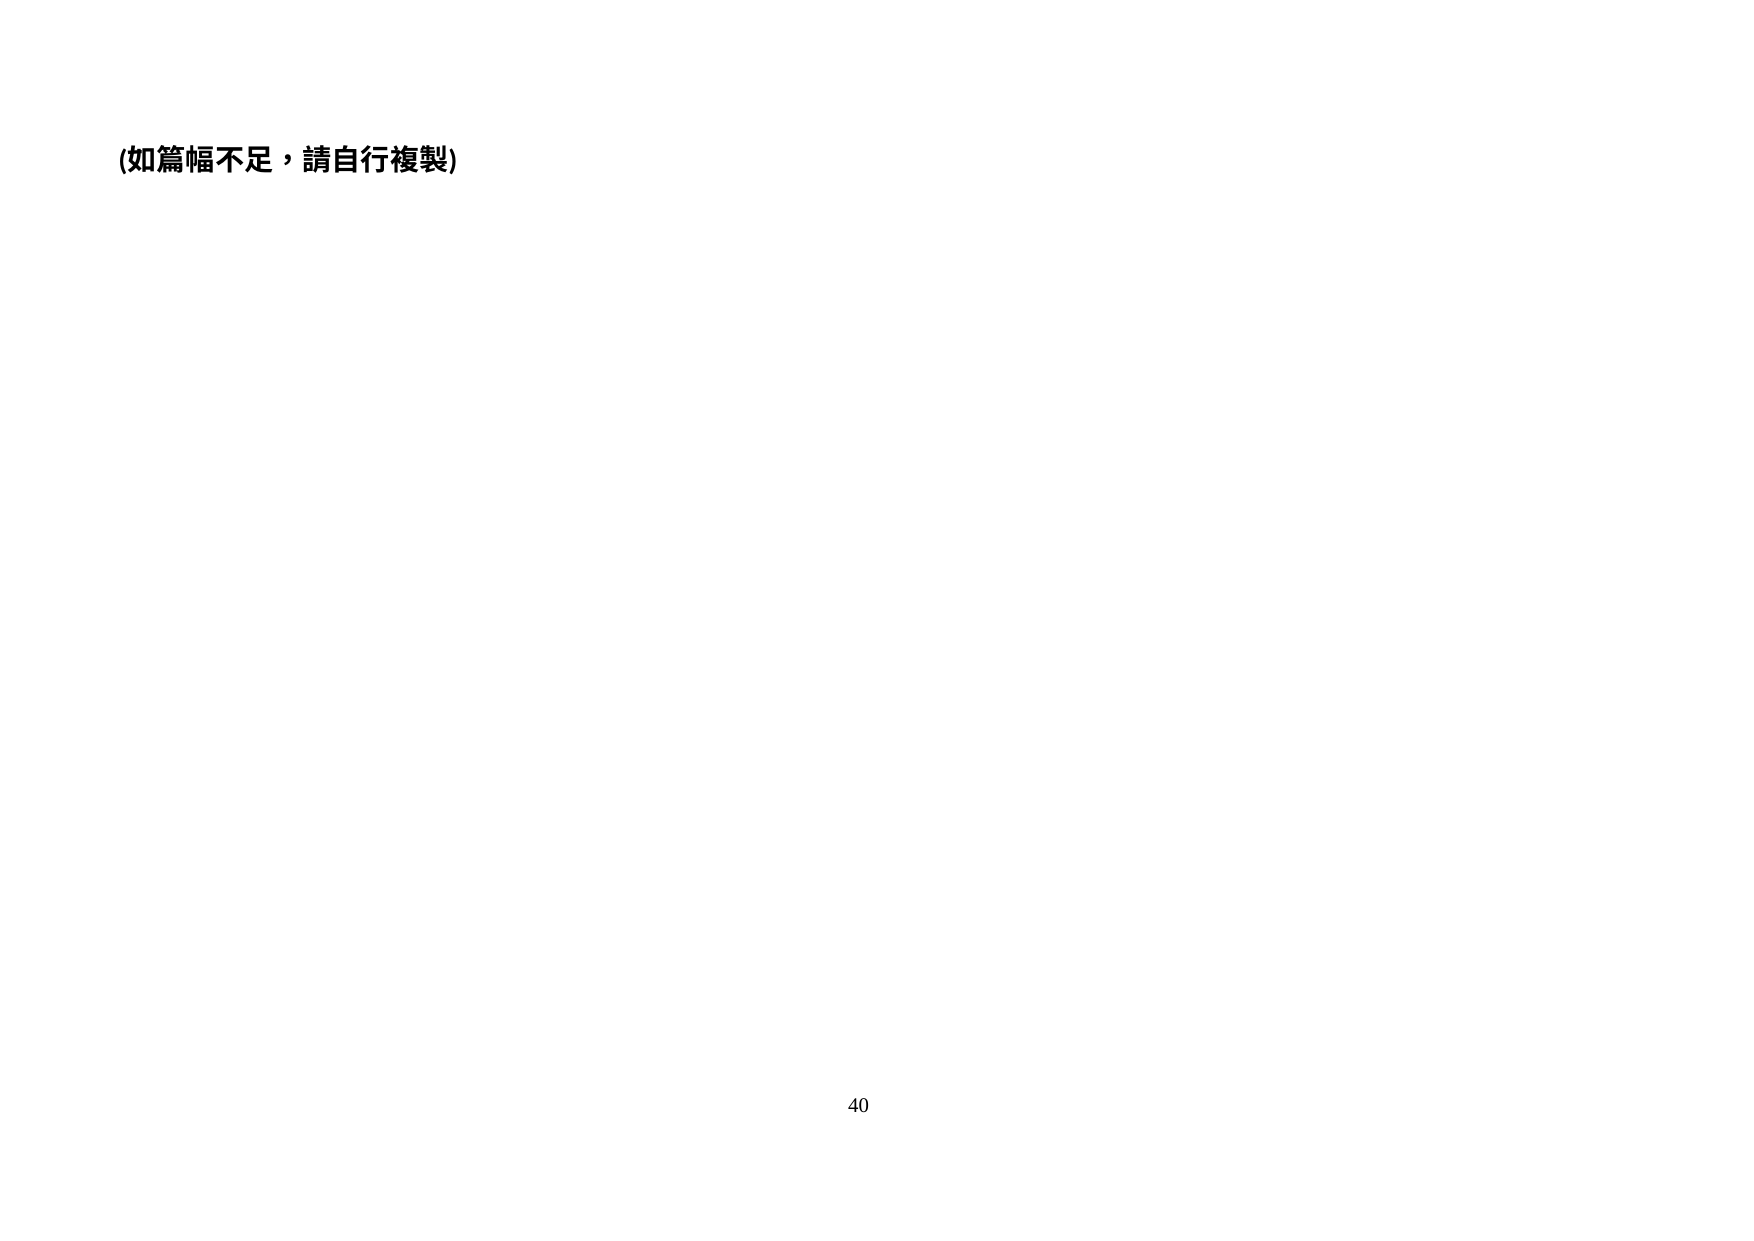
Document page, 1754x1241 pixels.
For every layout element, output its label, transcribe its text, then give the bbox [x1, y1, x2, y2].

text (如篇幅不足，請自行複製) [118, 137, 1636, 179]
